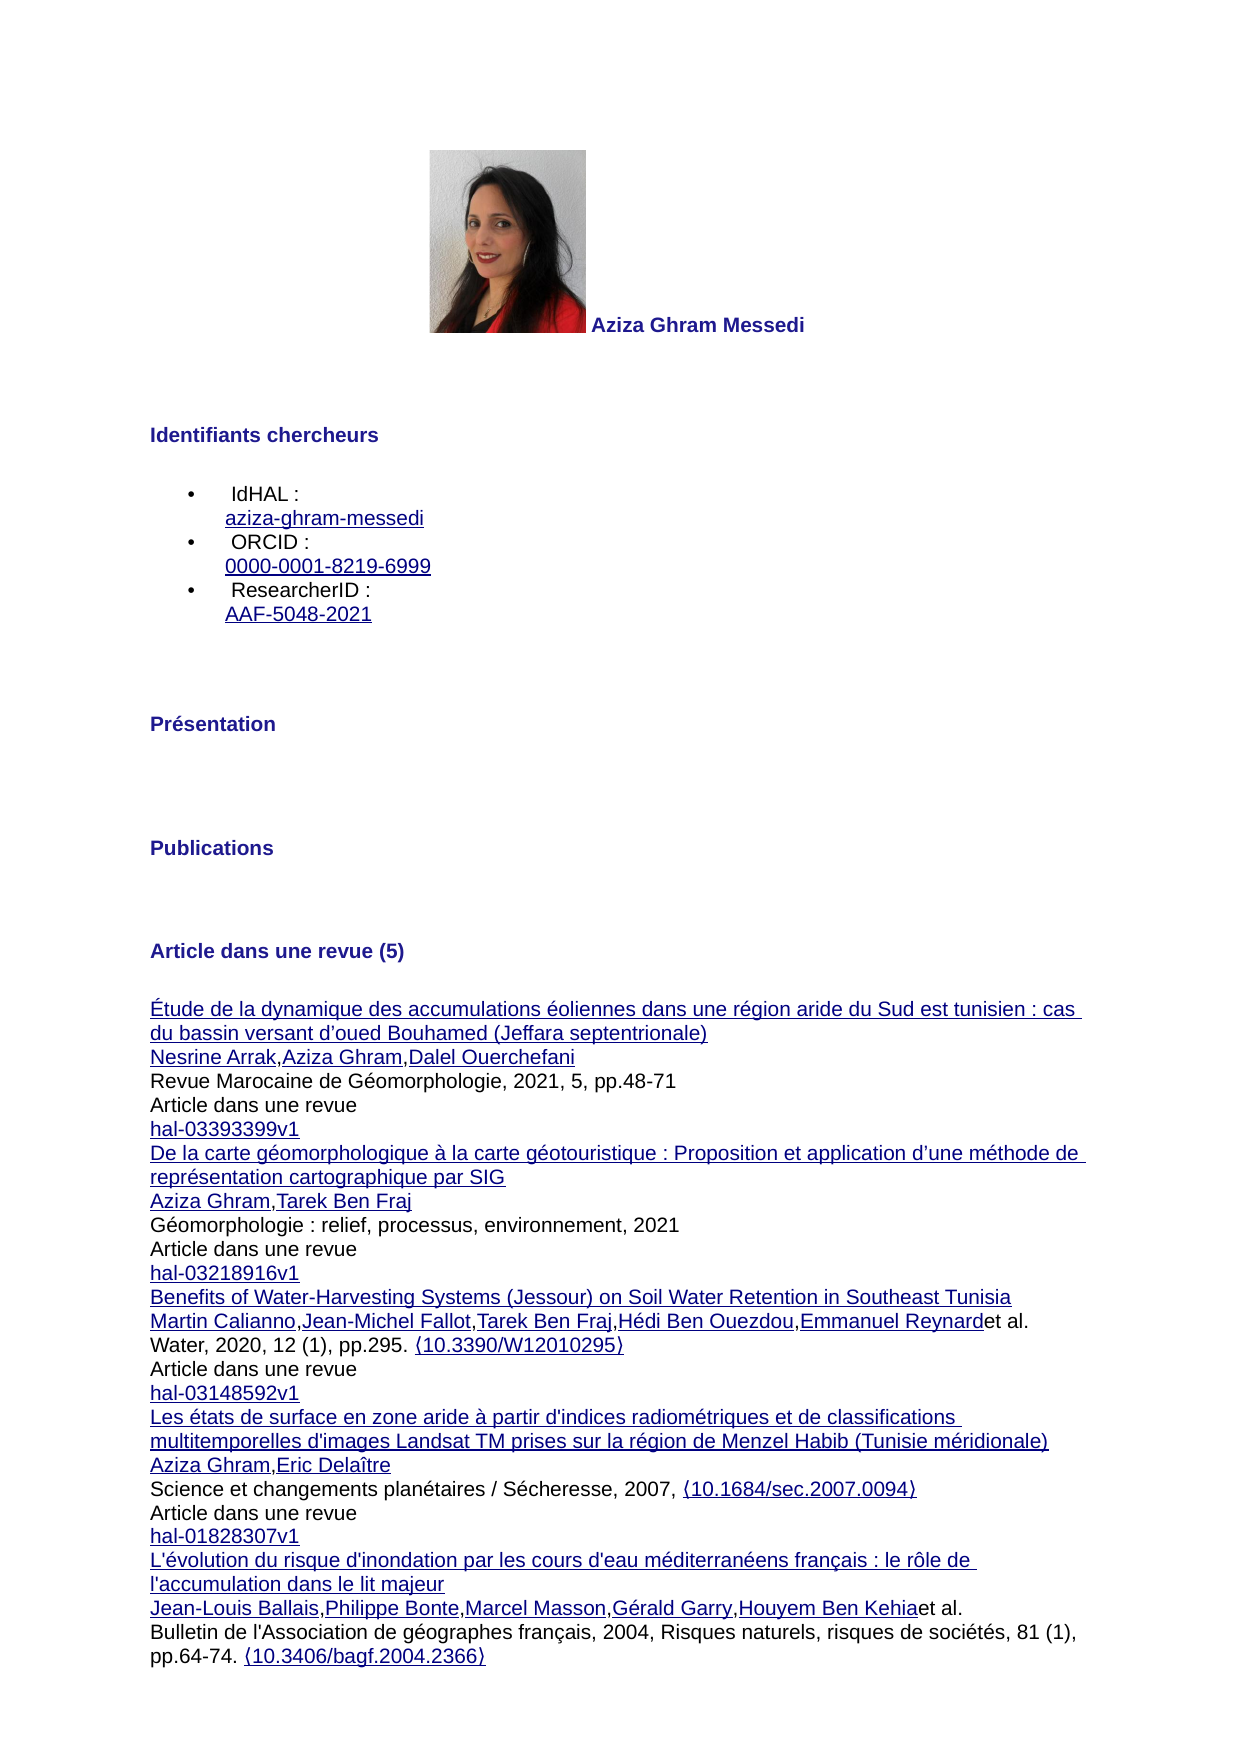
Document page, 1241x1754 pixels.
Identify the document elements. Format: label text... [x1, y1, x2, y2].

table_cell L'évolution du risque d'inondation par les cours d'eau méditerranéens français : le rôle de l'accumulation dans le lit majeur Jean-Louis Ballais,Philippe Bonte,Marcel Masson,Gérald Garry,Houyem Ben Kehiaet al. Bulletin de l'Association de géographes français, 2004, Risques naturels, risques de sociétés, 81 (1), pp.64-74. ⟨10.3406/bagf.2004.2366⟩ [150, 1548, 1090, 1668]
subtitle Identifiants chercheurs [150, 423, 1090, 447]
subtitle Présentation [150, 712, 1090, 736]
subtitle Article dans une revue (5) [150, 939, 1090, 963]
list ResearcherID : [187, 577, 1090, 601]
list AAF-5048-2021 [187, 601, 1090, 625]
table_header Étude de la dynamique des accumulations éoliennes dans une région aride du Sud est tunisien : cas du bassin versant d’oued Bouhamed (Jeffara septentrionale) Nesrine Arrak,Aziza Ghram,Dalel Ouerchefani Revue Marocaine de Géomorphologie, 2021, 5, pp.48-71 Article dans une revue hal-03393399v1 [150, 997, 1090, 1141]
table_cell De la carte géomorphologique à la carte géotouristique : Proposition et application d’une méthode de représentation cartographique par SIG Aziza Ghram,Tarek Ben Fraj Géomorphologie : relief, processus, environnement, 2021 Article dans une revue hal-03218916v1 [150, 1141, 1090, 1285]
table_cell Les états de surface en zone aride à partir d'indices radiométriques et de classifications multitemporelles d'images Landsat TM prises sur la région de Menzel Habib (Tunisie méridionale) Aziza Ghram,Eric Delaître Science et changements planétaires / Sécheresse, 2007, ⟨10.1684/sec.2007.0094⟩ Article dans une revue hal-01828307v1 [150, 1405, 1090, 1548]
list ORCID : [187, 529, 1090, 553]
picture [429, 150, 586, 333]
subtitle Publications [150, 836, 1090, 860]
list IdHAL : [187, 482, 1090, 506]
list 0000-0001-8219-6999 [187, 553, 1090, 577]
table_cell Benefits of Water-Harvesting Systems (Jessour) on Soil Water Retention in Southeast Tunisia Martin Calianno,Jean-Michel Fallot,Tarek Ben Fraj,Hédi Ben Ouezdou,Emmanuel Reynardet al. Water, 2020, 12 (1), pp.295. ⟨10.3390/W12010295⟩ Article dans une revue hal-03148592v1 [150, 1285, 1090, 1404]
list aziza-ghram-messedi [187, 506, 1090, 529]
subtitle Aziza Ghram Messedi [150, 150, 1090, 337]
